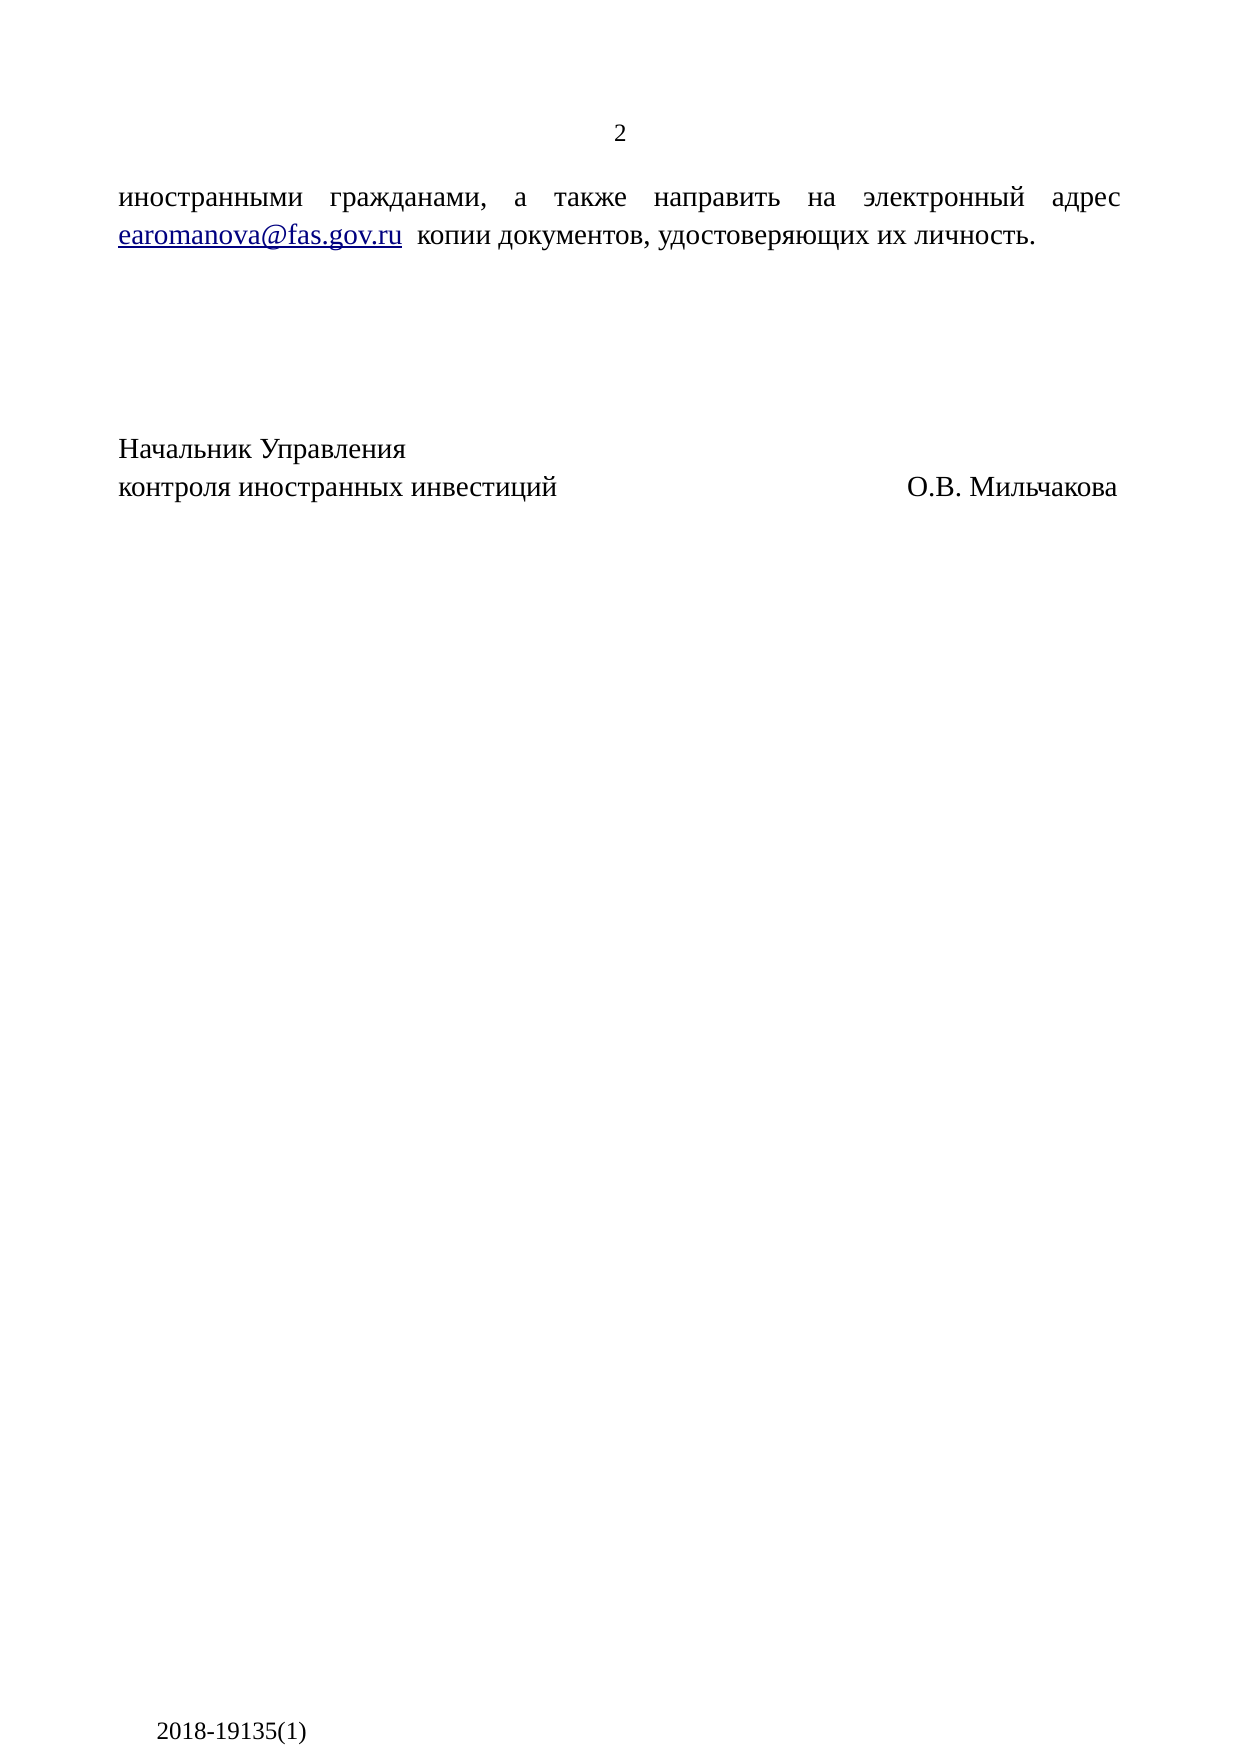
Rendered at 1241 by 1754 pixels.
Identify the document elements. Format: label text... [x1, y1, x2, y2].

text Начальник Управления контроля иностранных инвестиций О.В. Мильчакова [118, 428, 1122, 504]
text иностранными гражданами, а также направить на электронный адрес earomanova@fas.gov.ru копии документов, удостоверяющих их личность. [118, 176, 1122, 252]
